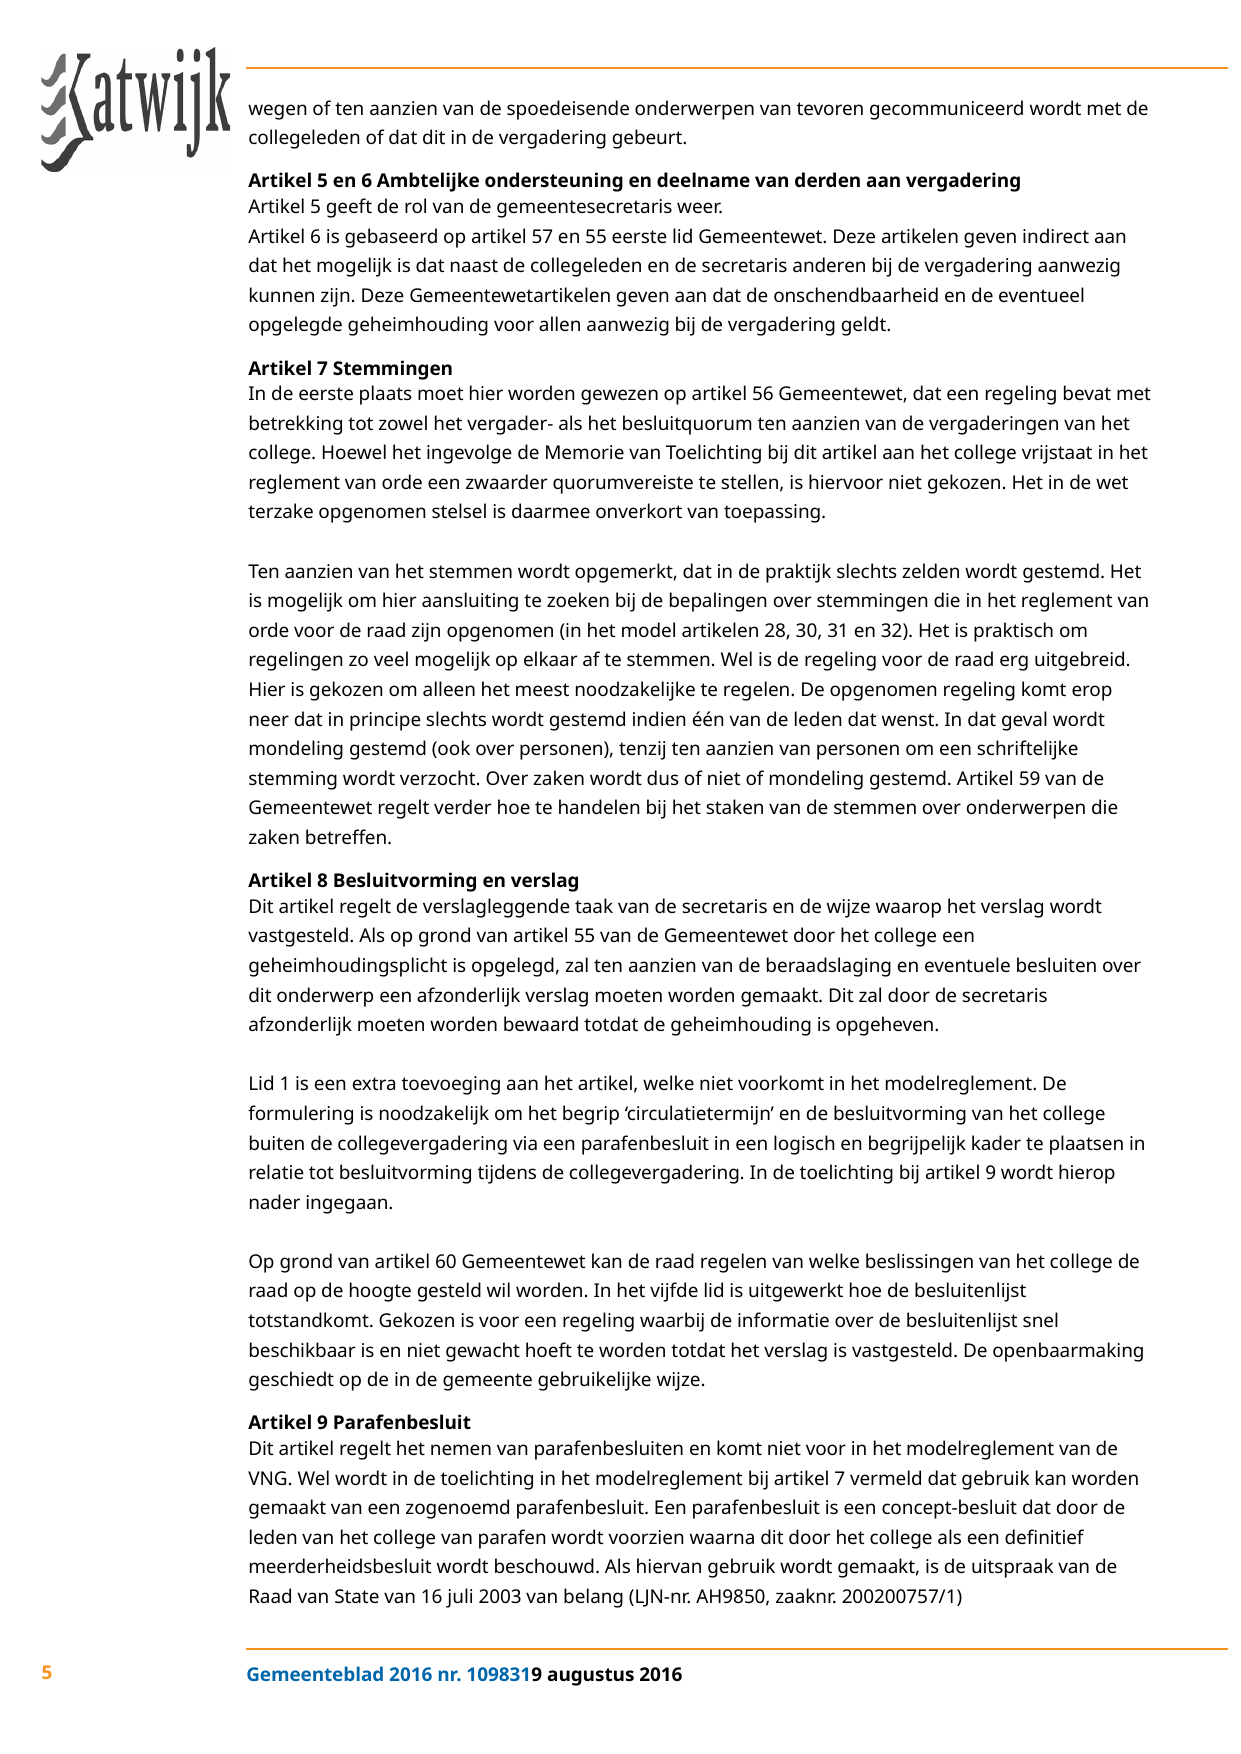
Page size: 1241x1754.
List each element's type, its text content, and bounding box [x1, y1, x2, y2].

text Artikel 6 is gebaseerd op artikel 57 en 55 eerste lid Gemeentewet. Deze artikelen geven indirect aan dat het mogelijk is dat naast de collegeleden en de secretaris anderen bij de vergadering aanwezig kunnen zijn. Deze Gemeentewetartikelen geven aan dat de onschendbaarheid en de eventueel opgelegde geheimhouding voor allen aanwezig bij de vergadering geldt. [248, 223, 1152, 337]
text Artikel 5 en 6 Ambtelijke ondersteuning en deelname van derden aan vergadering [248, 167, 1152, 193]
text Artikel 7 Stemmingen [248, 355, 1152, 380]
picture [41, 47, 231, 172]
text wegen of ten aanzien van de spoedeisende onderwerpen van tevoren gecommuniceerd wordt met de collegeleden of dat dit in de vergadering gebeurt. [248, 95, 1152, 150]
text In de eerste plaats moet hier worden gewezen op artikel 56 Gemeentewet, dat een regeling bevat met betrekking tot zowel het vergader- als het besluitquorum ten aanzien van de vergaderingen van het college. Hoewel het ingevolge de Memorie van Toelichting bij dit artikel aan het college vrijstaat in het reglement van orde een zwaarder quorumvereiste te stellen, is hiervoor niet gekozen. Het in de wet terzake opgenomen stelsel is daarmee onverkort van toepassing. [248, 380, 1152, 524]
text Dit artikel regelt de verslagleggende taak van de secretaris en de wijze waarop het verslag wordt vastgesteld. Als op grond van artikel 55 van de Gemeentewet door het college een geheimhoudingsplicht is opgelegd, zal ten aanzien van de beraadslaging en eventuele besluiten over dit onderwerp een afzonderlijk verslag moeten worden gemaakt. Dit zal door de secretaris afzonderlijk moeten worden bewaard totdat de geheimhouding is opgeheven. [248, 893, 1152, 1037]
text Artikel 8 Besluitvorming en verslag [248, 867, 1152, 893]
text Artikel 5 geeft de rol van de gemeentesecretaris weer. [248, 193, 1152, 219]
text Dit artikel regelt het nemen van parafenbesluiten en komt niet voor in het modelreglement van de VNG. Wel wordt in de toelichting in het modelreglement bij artikel 7 vermeld dat gebruik kan worden gemaakt van een zogenoemd parafenbesluit. Een parafenbesluit is een concept-besluit dat door de leden van het college van parafen wordt voorzien waarna dit door het college als een definitief meerderheidsbesluit wordt beschouwd. Als hiervan gebruik wordt gemaakt, is de uitspraak van de Raad van State van 16 juli 2003 van belang (LJN-nr. AH9850, zaaknr. 200200757/1) [248, 1435, 1152, 1609]
text Ten aanzien van het stemmen wordt opgemerkt, dat in de praktijk slechts zelden wordt gestemd. Het is mogelijk om hier aansluiting te zoeken bij de bepalingen over stemmingen die in het reglement van orde voor de raad zijn opgenomen (in het model artikelen 28, 30, 31 en 32). Het is praktisch om regelingen zo veel mogelijk op elkaar af te stemmen. Wel is de regeling voor de raad erg uitgebreid. Hier is gekozen om alleen het meest noodzakelijke te regelen. De opgenomen regeling komt erop neer dat in principe slechts wordt gestemd indien één van de leden dat wenst. In dat geval wordt mondeling gestemd (ook over personen), tenzij ten aanzien van personen om een schriftelijke stemming wordt verzocht. Over zaken wordt dus of niet of mondeling gestemd. Artikel 59 van de Gemeentewet regelt verder hoe te handelen bij het staken van de stemmen over onderwerpen die zaken betreffen. [248, 558, 1152, 850]
text Op grond van artikel 60 Gemeentewet kan de raad regelen van welke beslissingen van het college de raad op de hoogte gesteld wil worden. In het vijfde lid is uitgewerkt hoe de besluitenlijst totstandkomt. Gekozen is voor een regeling waarbij de informatie over de besluitenlijst snel beschikbaar is en niet gewacht hoeft te worden totdat het verslag is vastgesteld. De openbaarmaking geschiedt op de in de gemeente gebruikelijke wijze. [248, 1248, 1152, 1392]
text Artikel 9 Parafenbesluit [248, 1409, 1152, 1435]
text Lid 1 is een extra toevoeging aan het artikel, welke niet voorkomt in het modelreglement. De formulering is noodzakelijk om het begrip ‘circulatietermijn’ en de besluitvorming van het college buiten de collegevergadering via een parafenbesluit in een logisch en begrijpelijk kader te plaatsen in relatie tot besluitvorming tijdens de collegevergadering. In de toelichting bij artikel 9 wordt hierop nader ingegaan. [248, 1071, 1152, 1214]
